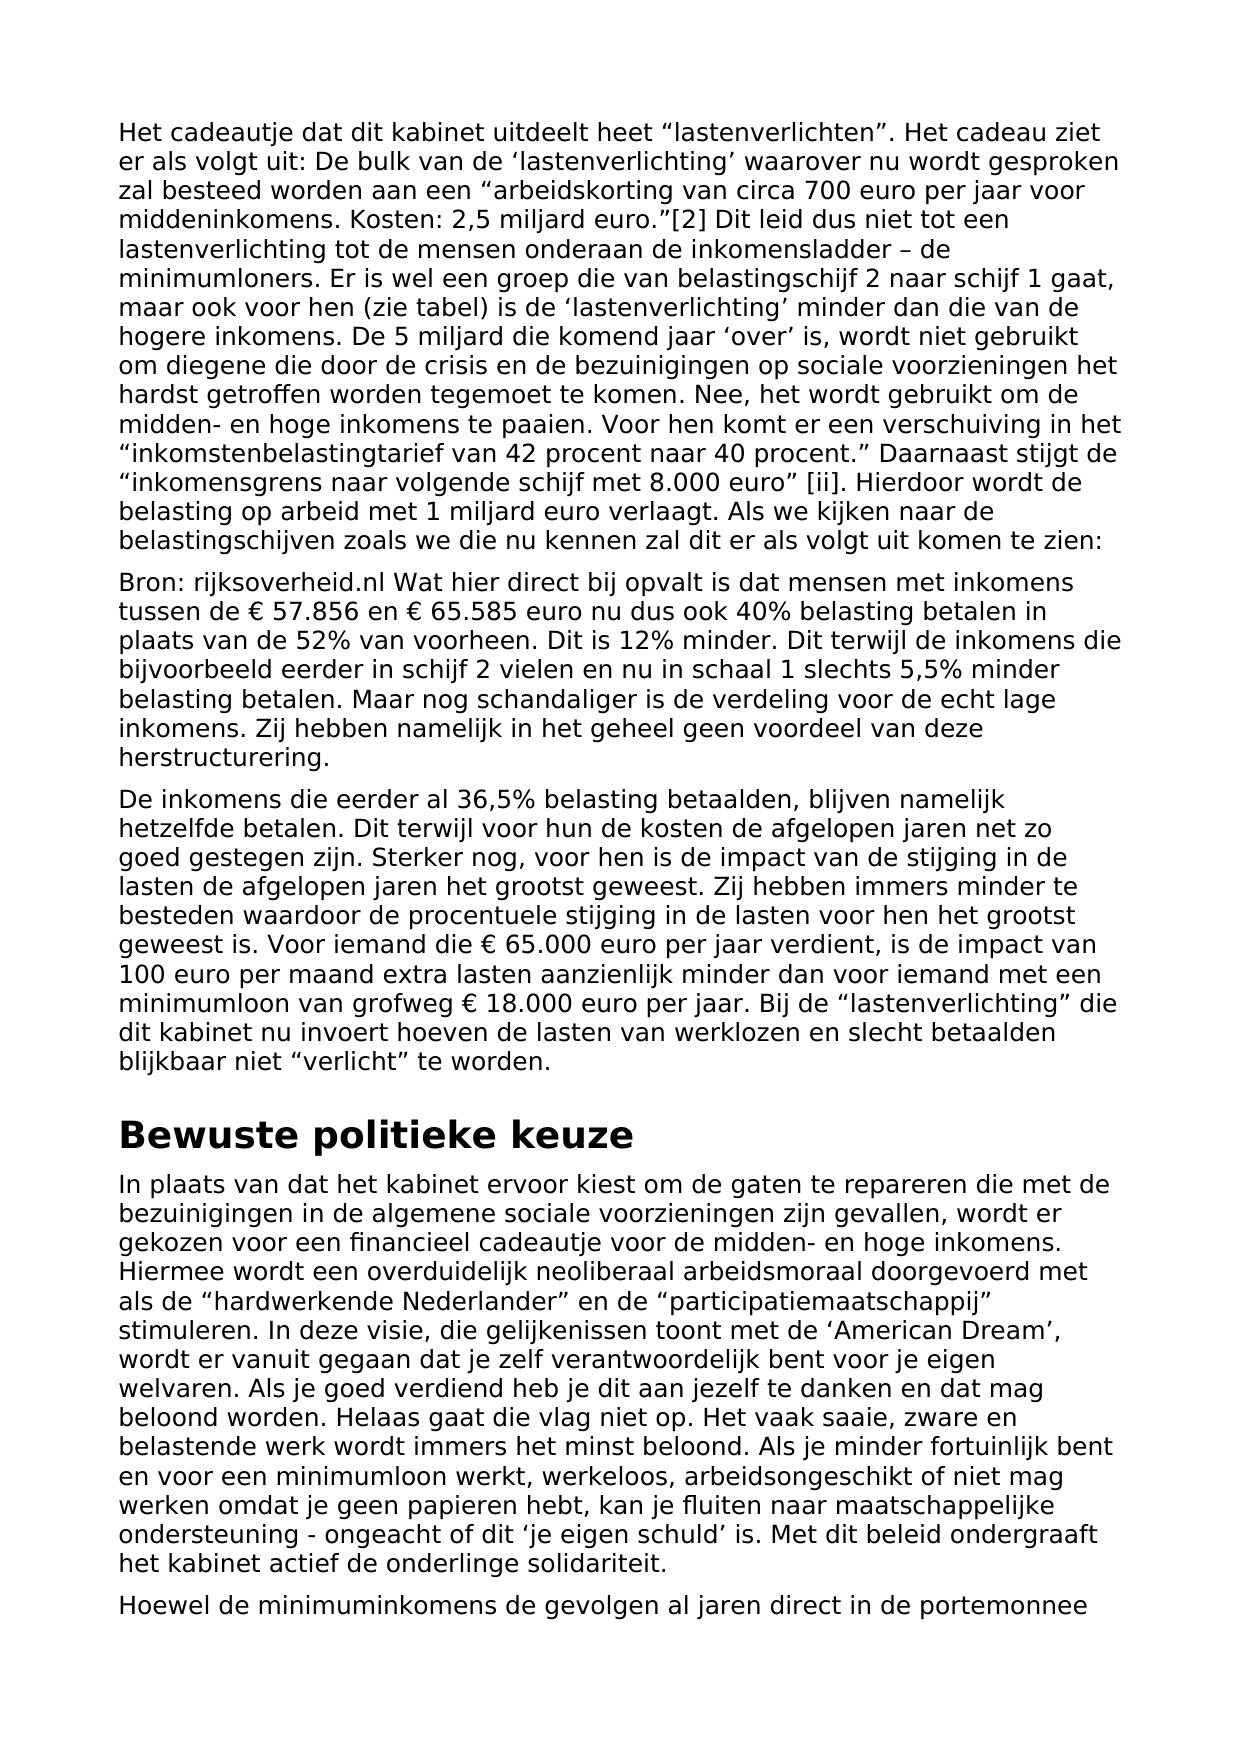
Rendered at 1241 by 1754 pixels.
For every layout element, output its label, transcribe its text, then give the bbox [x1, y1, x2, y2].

text In plaats van dat het kabinet ervoor kiest om de gaten te repareren die met de bezuinigingen in de algemene sociale voorzieningen zijn gevallen, wordt er gekozen voor een financieel cadeautje voor de midden- en hoge inkomens. Hiermee wordt een overduidelijk neoliberaal arbeidsmoraal doorgevoerd met als de “hardwerkende Nederlander” en de “participatiemaatschappij” stimuleren. In deze visie, die gelijkenissen toont met de ‘American Dream’, wordt er vanuit gegaan dat je zelf verantwoordelijk bent voor je eigen welvaren. Als je goed verdiend heb je dit aan jezelf te danken en dat mag beloond worden. Helaas gaat die vlag niet op. Het vaak saaie, zware en belastende werk wordt immers het minst beloond. Als je minder fortuinlijk bent en voor een minimumloon werkt, werkeloos, arbeidsongeschikt of niet mag werken omdat je geen papieren hebt, kan je fluiten naar maatschappelijke ondersteuning - ongeacht of dit ‘je eigen schuld’ is. Met dit beleid ondergraaft het kabinet actief de onderlinge solidariteit. [118, 1170, 1122, 1578]
text Hoewel de minimuminkomens de gevolgen al jaren direct in de portemonnee [118, 1591, 1122, 1620]
text Bron: rijksoverheid.nl Wat hier direct bij opvalt is dat mensen met inkomens tussen de € 57.856 en € 65.585 euro nu dus ook 40% belasting betalen in plaats van de 52% van voorheen. Dit is 12% minder. Dit terwijl de inkomens die bijvoorbeeld eerder in schijf 2 vielen en nu in schaal 1 slechts 5,5% minder belasting betalen. Maar nog schandaliger is de verdeling voor de echt lage inkomens. Zij hebben namelijk in het geheel geen voordeel van deze herstructurering. [118, 568, 1122, 772]
text Het cadeautje dat dit kabinet uitdeelt heet “lastenverlichten”. Het cadeau ziet er als volgt uit: De bulk van de ‘lastenverlichting’ waarover nu wordt gesproken zal besteed worden aan een “arbeidskorting van circa 700 euro per jaar voor middeninkomens. Kosten: 2,5 miljard euro.”[2] Dit leid dus niet tot een lastenverlichting tot de mensen onderaan de inkomensladder – de minimumloners. Er is wel een groep die van belastingschijf 2 naar schijf 1 gaat, maar ook voor hen (zie tabel) is de ‘lastenverlichting’ minder dan die van de hogere inkomens. De 5 miljard die komend jaar ‘over’ is, wordt niet gebruikt om diegene die door de crisis en de bezuinigingen op sociale voorzieningen het hardst getroffen worden tegemoet te komen. Nee, het wordt gebruikt om de midden- en hoge inkomens te paaien. Voor hen komt er een verschuiving in het “inkomstenbelastingtarief van 42 procent naar 40 procent.” Daarnaast stijgt de “inkomensgrens naar volgende schijf met 8.000 euro” [ii]. Hierdoor wordt de belasting op arbeid met 1 miljard euro verlaagt. Als we kijken naar de belastingschijven zoals we die nu kennen zal dit er als volgt uit komen te zien: [118, 118, 1122, 556]
subtitle Bewuste politieke keuze [118, 1114, 1122, 1158]
text De inkomens die eerder al 36,5% belasting betaalden, blijven namelijk hetzelfde betalen. Dit terwijl voor hun de kosten de afgelopen jaren net zo goed gestegen zijn. Sterker nog, voor hen is de impact van de stijging in de lasten de afgelopen jaren het grootst geweest. Zij hebben immers minder te besteden waardoor de procentuele stijging in de lasten voor hen het grootst geweest is. Voor iemand die € 65.000 euro per jaar verdient, is de impact van 100 euro per maand extra lasten aanzienlijk minder dan voor iemand met een minimumloon van grofweg € 18.000 euro per jaar. Bij de “lastenverlichting” die dit kabinet nu invoert hoeven de lasten van werklozen en slecht betaalden blijkbaar niet “verlicht” te worden. [118, 785, 1122, 1076]
